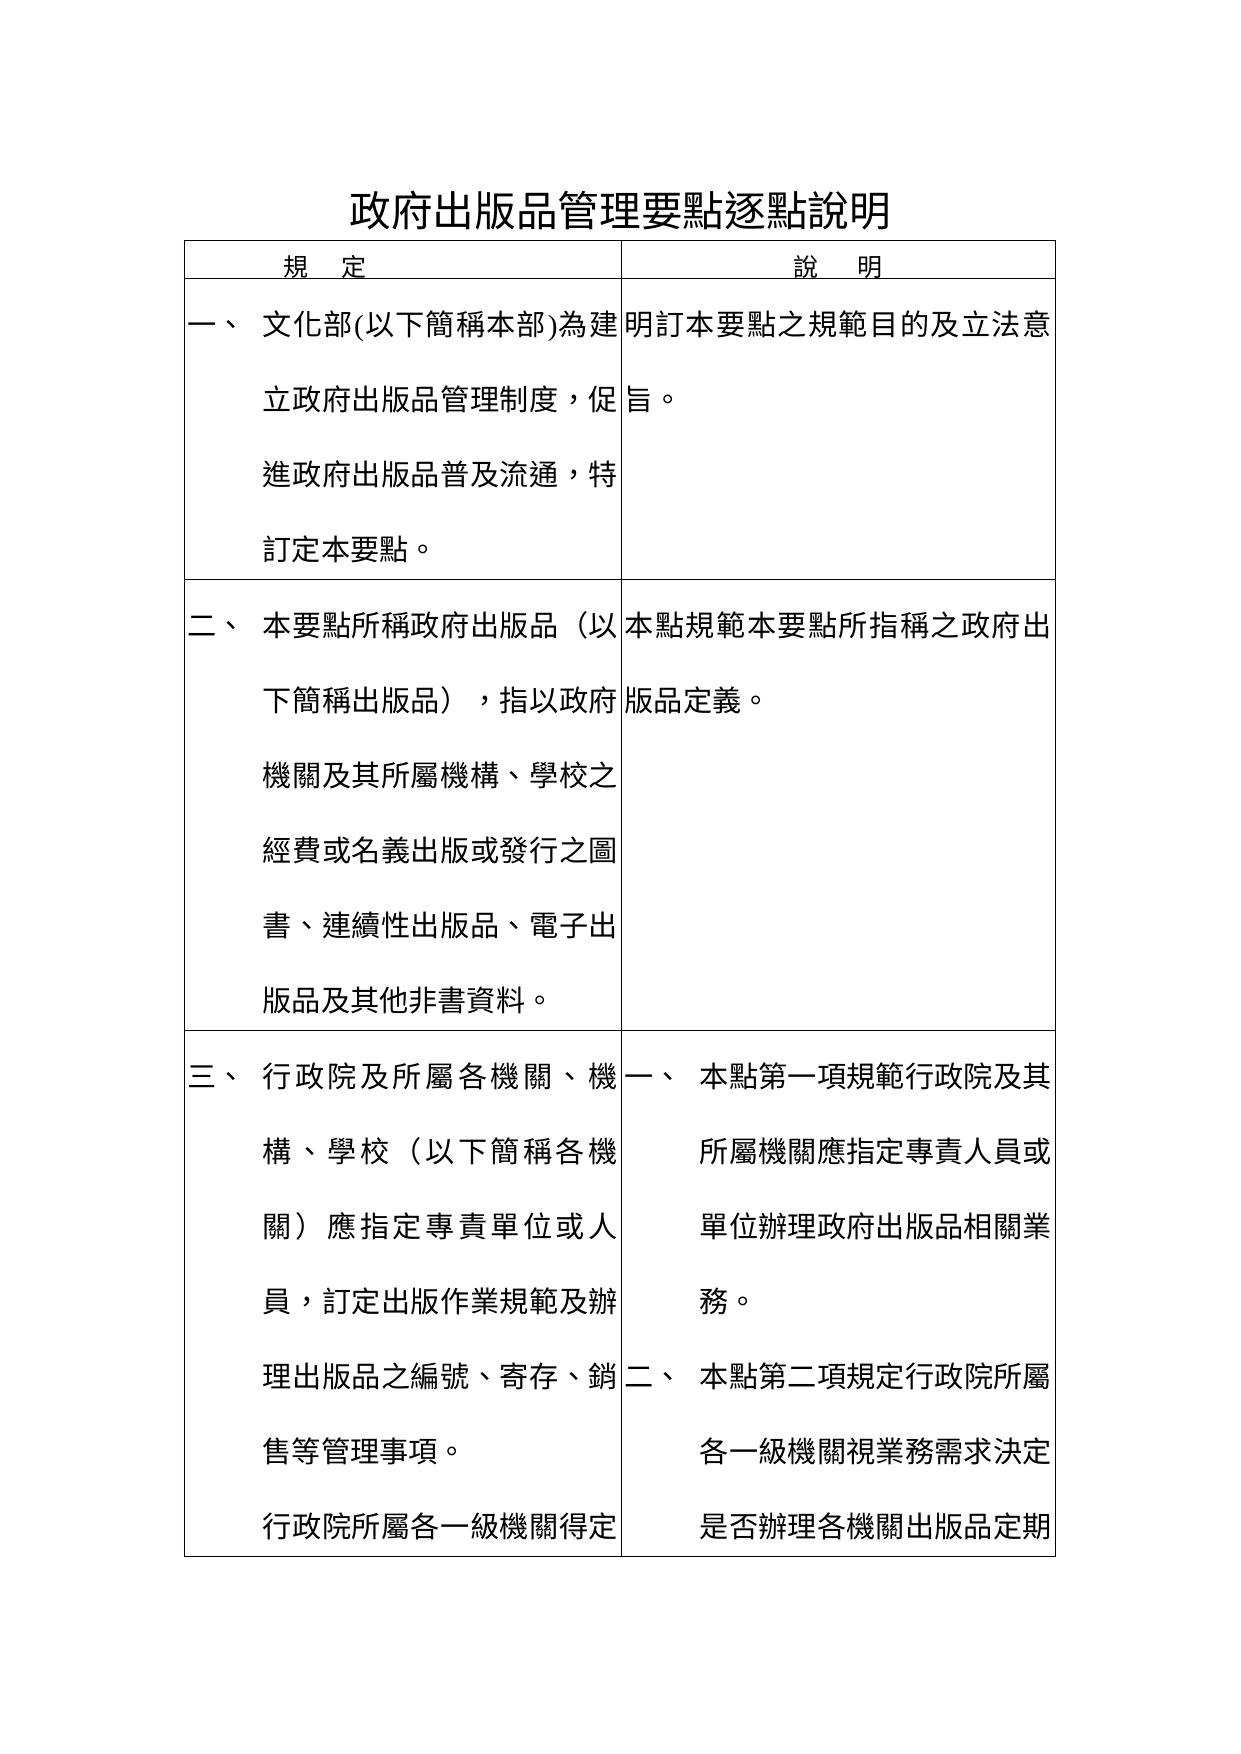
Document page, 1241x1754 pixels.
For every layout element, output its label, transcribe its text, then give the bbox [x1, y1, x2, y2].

table_cell 本要點所稱政府出版品（以下簡稱出版品），指以政府機關及其所屬機構、學校之經費或名義出版或發行之圖書、連續性出版品、電子出版品及其他非書資料。 [185, 580, 621, 1030]
text 政府出版品管理要點逐點說明 [187, 164, 1053, 239]
table_cell 行政院及所屬各機關、機構、學校（以下簡稱各機關）應指定專責單位或人員，訂定出版作業規範及辦理出版品之編號、寄存、銷售等管理事項。 行政院所屬各一級機關得定 [185, 1031, 621, 1556]
table_cell 本點規範本要點所指稱之政府出版品定義。 [622, 580, 1055, 1030]
table_header 規 定 [185, 241, 621, 278]
table_cell 本點第一項規範行政院及其所屬機關應指定專責人員或單位辦理政府出版品相關業務。 本點第二項規定行政院所屬各一級機關視業務需求決定是否辦理各機關出版品定期 [622, 1031, 1055, 1556]
table_cell 明訂本要點之規範目的及立法意旨。 [622, 279, 1055, 579]
table_cell 文化部(以下簡稱本部)為建立政府出版品管理制度，促進政府出版品普及流通，特訂定本要點。 [185, 279, 621, 579]
table_header 說 明 [622, 241, 1055, 278]
